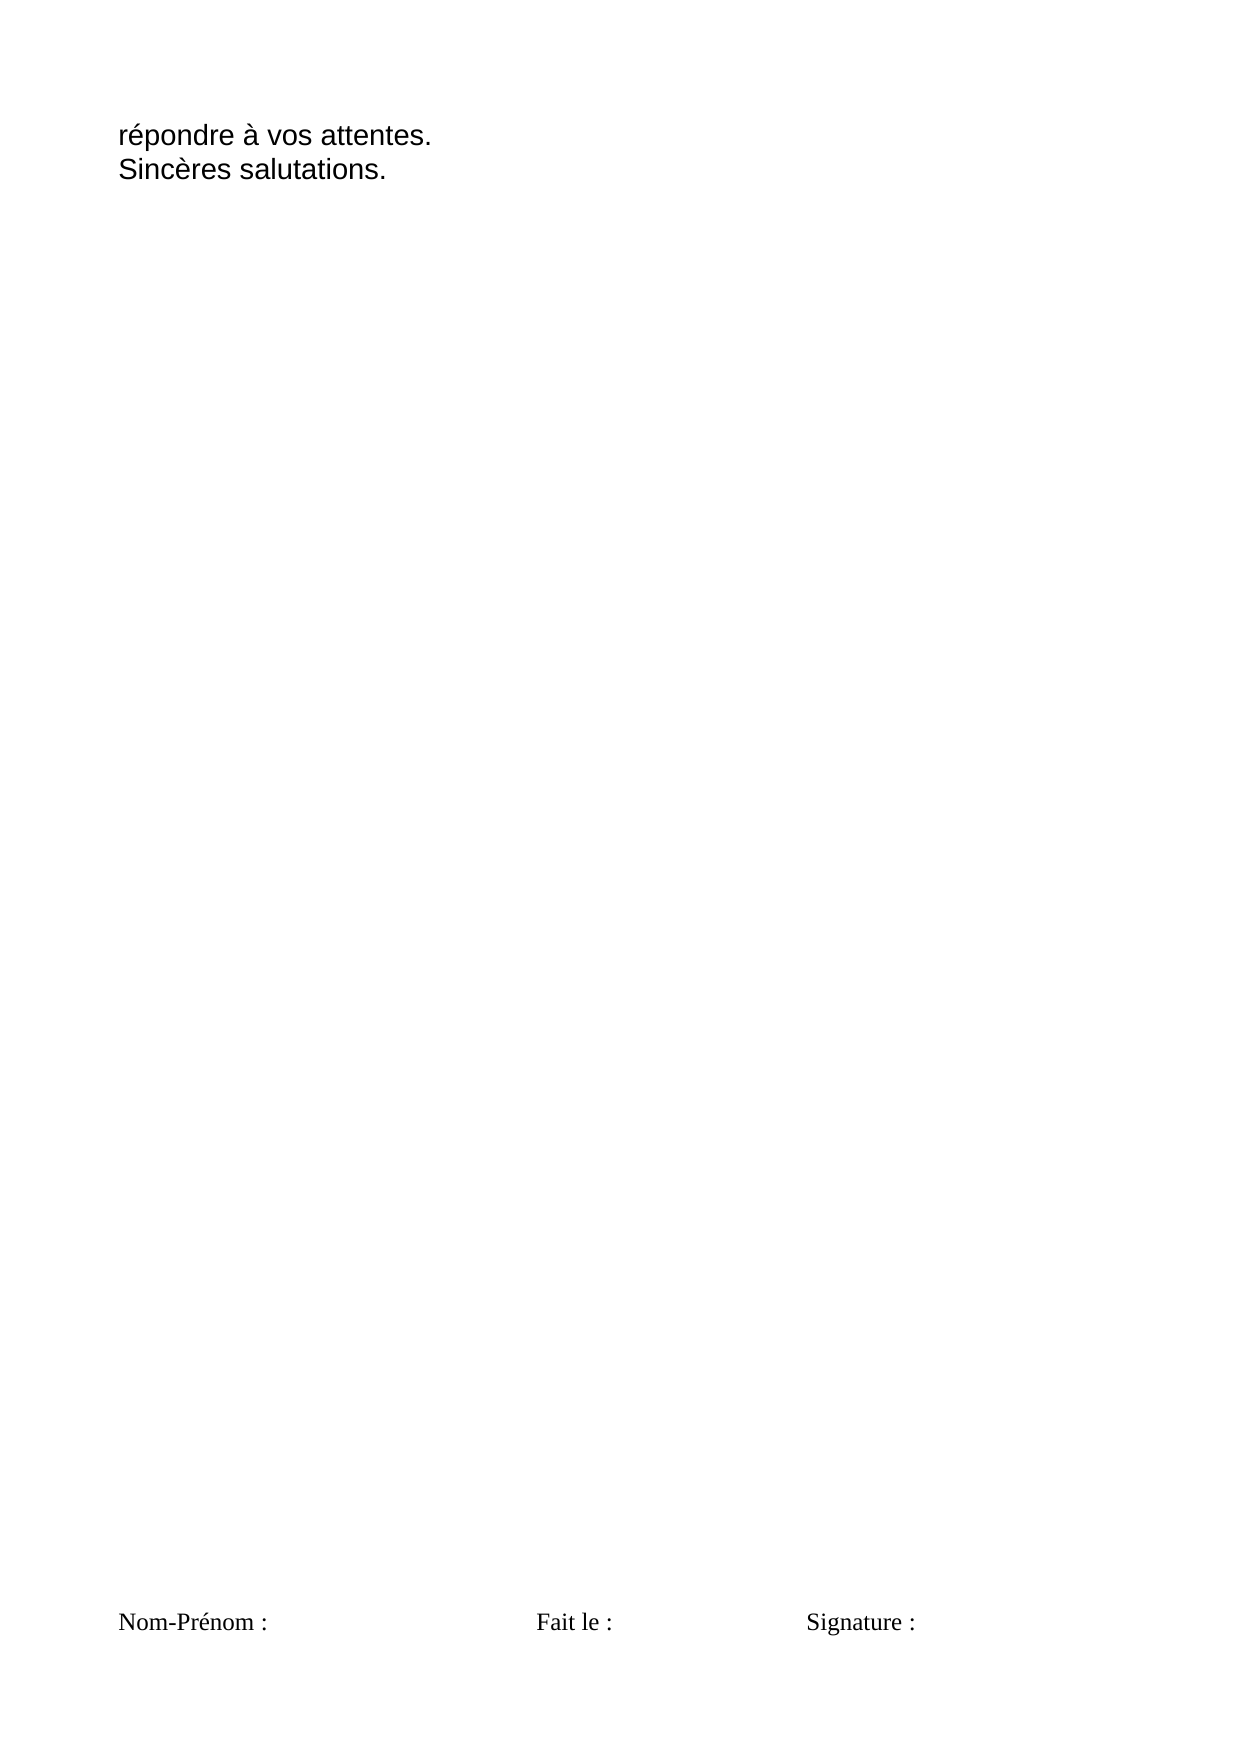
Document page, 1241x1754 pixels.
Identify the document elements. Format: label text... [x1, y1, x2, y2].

text répondre à vos attentes. [118, 118, 1122, 152]
text Sincères salutations. [118, 152, 1122, 185]
